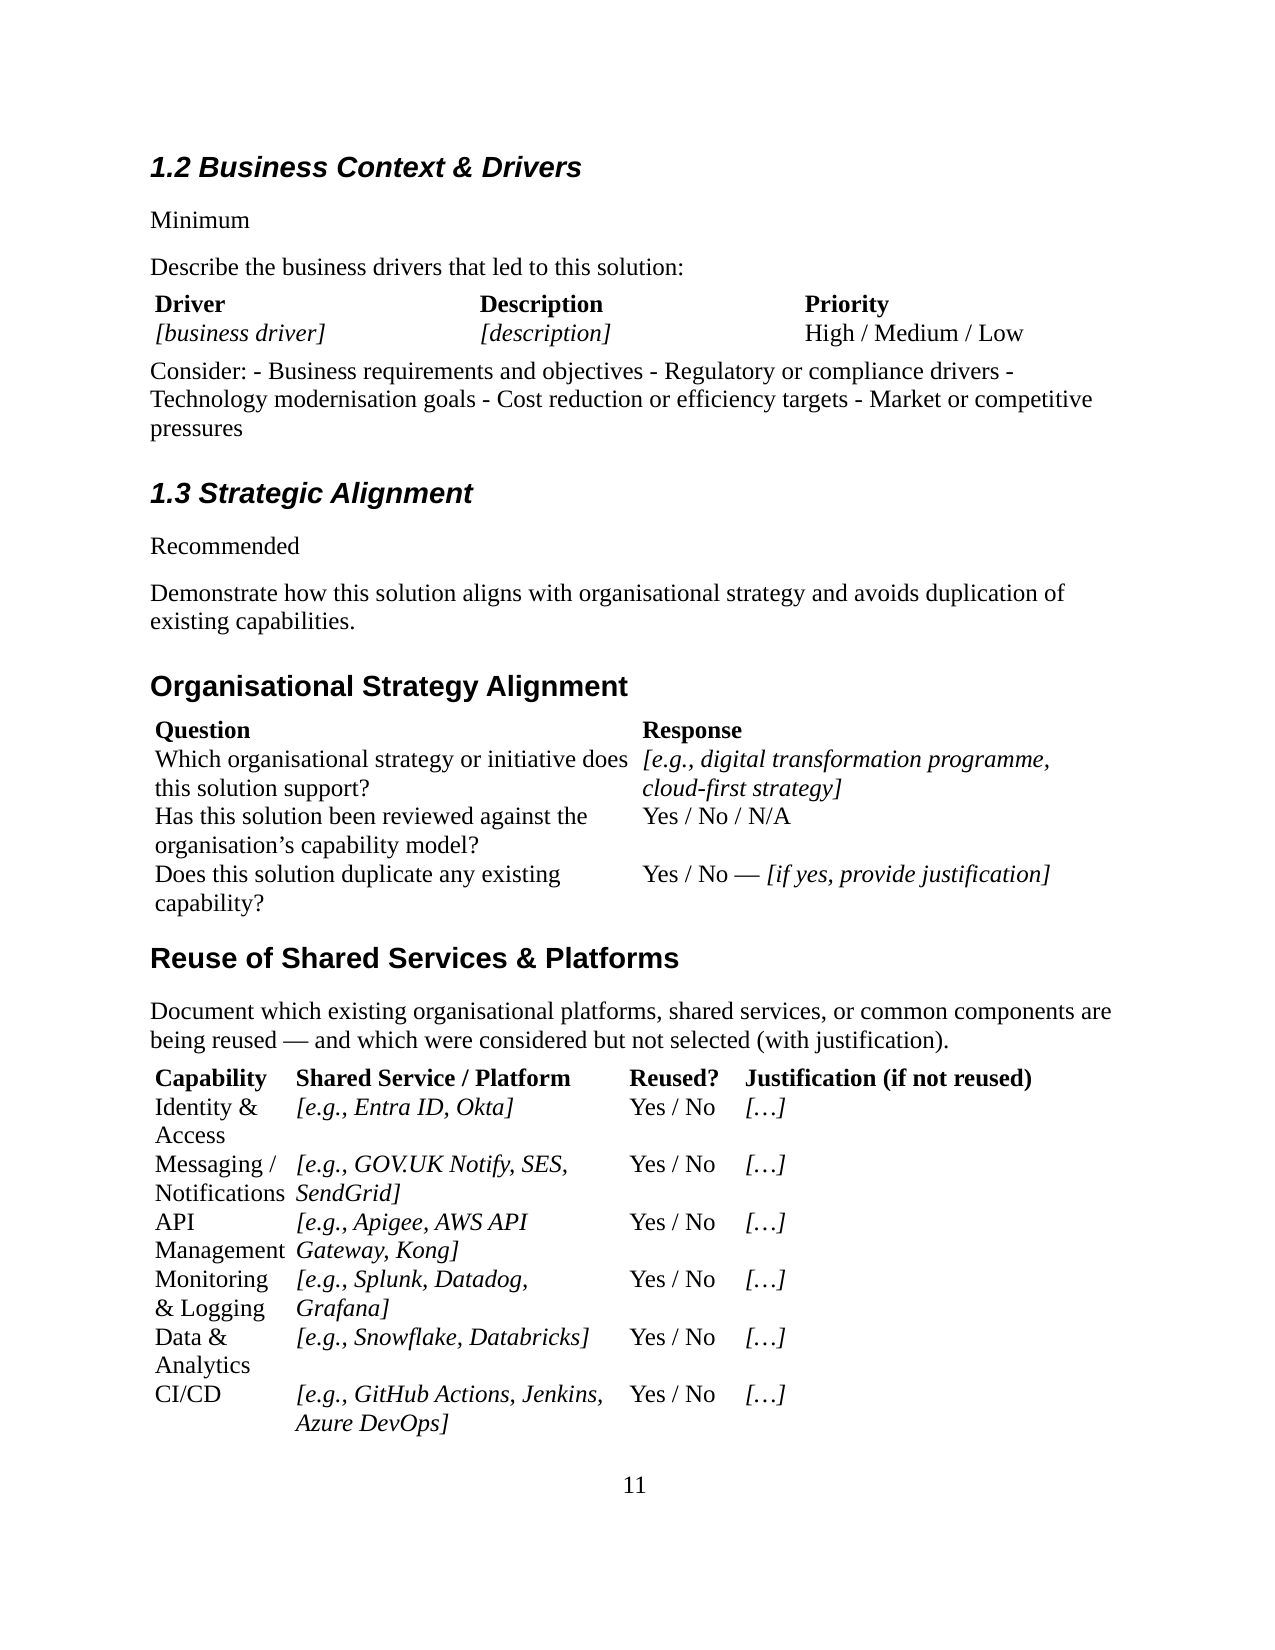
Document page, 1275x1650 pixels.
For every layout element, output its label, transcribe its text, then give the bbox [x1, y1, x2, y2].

subtitle 1.2 Business Context & Drivers [150, 150, 1125, 183]
table_cell […] [740, 1149, 1125, 1207]
table_cell [e.g., Splunk, Datadog, Grafana] [291, 1264, 624, 1322]
table_header Justification (if not reused) [740, 1063, 1125, 1092]
table_cell [e.g., Snowflake, Databricks] [291, 1322, 624, 1379]
table_cell […] [740, 1207, 1125, 1264]
table_cell Messaging / Notifications [150, 1149, 291, 1207]
table_cell Has this solution been reviewed against the organisation’s capability model? [150, 801, 637, 859]
text Demonstrate how this solution aligns with organisational strategy and avoids duplication of existing capabilities. [150, 578, 1125, 635]
table_header Response [638, 715, 1125, 744]
subtitle 1.3 Strategic Alignment [150, 476, 1125, 509]
table_cell [e.g., Apigee, AWS API Gateway, Kong] [291, 1207, 624, 1264]
table_cell Which organisational strategy or initiative does this solution support? [150, 744, 637, 801]
table_cell High / Medium / Low [800, 318, 1125, 347]
table_cell Yes / No [625, 1092, 740, 1149]
table_cell Data & Analytics [150, 1322, 291, 1379]
table_cell Yes / No / N/A [638, 801, 1125, 859]
table_cell [business driver] [150, 318, 475, 347]
text Document which existing organisational platforms, shared services, or common components are being reused — and which were considered but not selected (with justification). [150, 996, 1125, 1054]
text Describe the business drivers that led to this solution: [150, 252, 1125, 280]
table_cell Yes / No [625, 1149, 740, 1207]
subtitle Organisational Strategy Alignment [150, 669, 1125, 703]
table_cell Yes / No [625, 1322, 740, 1379]
table_cell Monitoring & Logging [150, 1264, 291, 1322]
table_cell Yes / No [625, 1379, 740, 1437]
table_header Description [475, 289, 800, 318]
text Consider: - Business requirements and objectives - Regulatory or compliance drivers - Technology modernisation goals - Cost reduction or efficiency targets - Market or competitive pressures [150, 356, 1125, 442]
table_cell CI/CD [150, 1379, 291, 1437]
text Recommended [150, 531, 1125, 560]
table_header Priority [800, 289, 1125, 318]
table_header Capability [150, 1063, 291, 1092]
table_cell […] [740, 1379, 1125, 1437]
table_cell Does this solution duplicate any existing capability? [150, 859, 637, 916]
table_cell Yes / No — [if yes, provide justification] [638, 859, 1125, 916]
table_cell […] [740, 1264, 1125, 1322]
table_cell Identity & Access [150, 1092, 291, 1149]
table_cell [e.g., Entra ID, Okta] [291, 1092, 624, 1149]
subtitle Reuse of Shared Services & Platforms [150, 941, 1125, 975]
table_cell [e.g., GitHub Actions, Jenkins, Azure DevOps] [291, 1379, 624, 1437]
table_cell Yes / No [625, 1207, 740, 1264]
table_cell [description] [475, 318, 800, 347]
table_header Shared Service / Platform [291, 1063, 624, 1092]
table_header Question [150, 715, 637, 744]
table_cell […] [740, 1092, 1125, 1149]
table_cell API Management [150, 1207, 291, 1264]
table_cell [e.g., digital transformation programme, cloud-first strategy] [638, 744, 1125, 801]
table_cell […] [740, 1322, 1125, 1379]
table_header Driver [150, 289, 475, 318]
table_cell Yes / No [625, 1264, 740, 1322]
table_cell [e.g., GOV.UK Notify, SES, SendGrid] [291, 1149, 624, 1207]
table_header Reused? [625, 1063, 740, 1092]
text Minimum [150, 205, 1125, 234]
